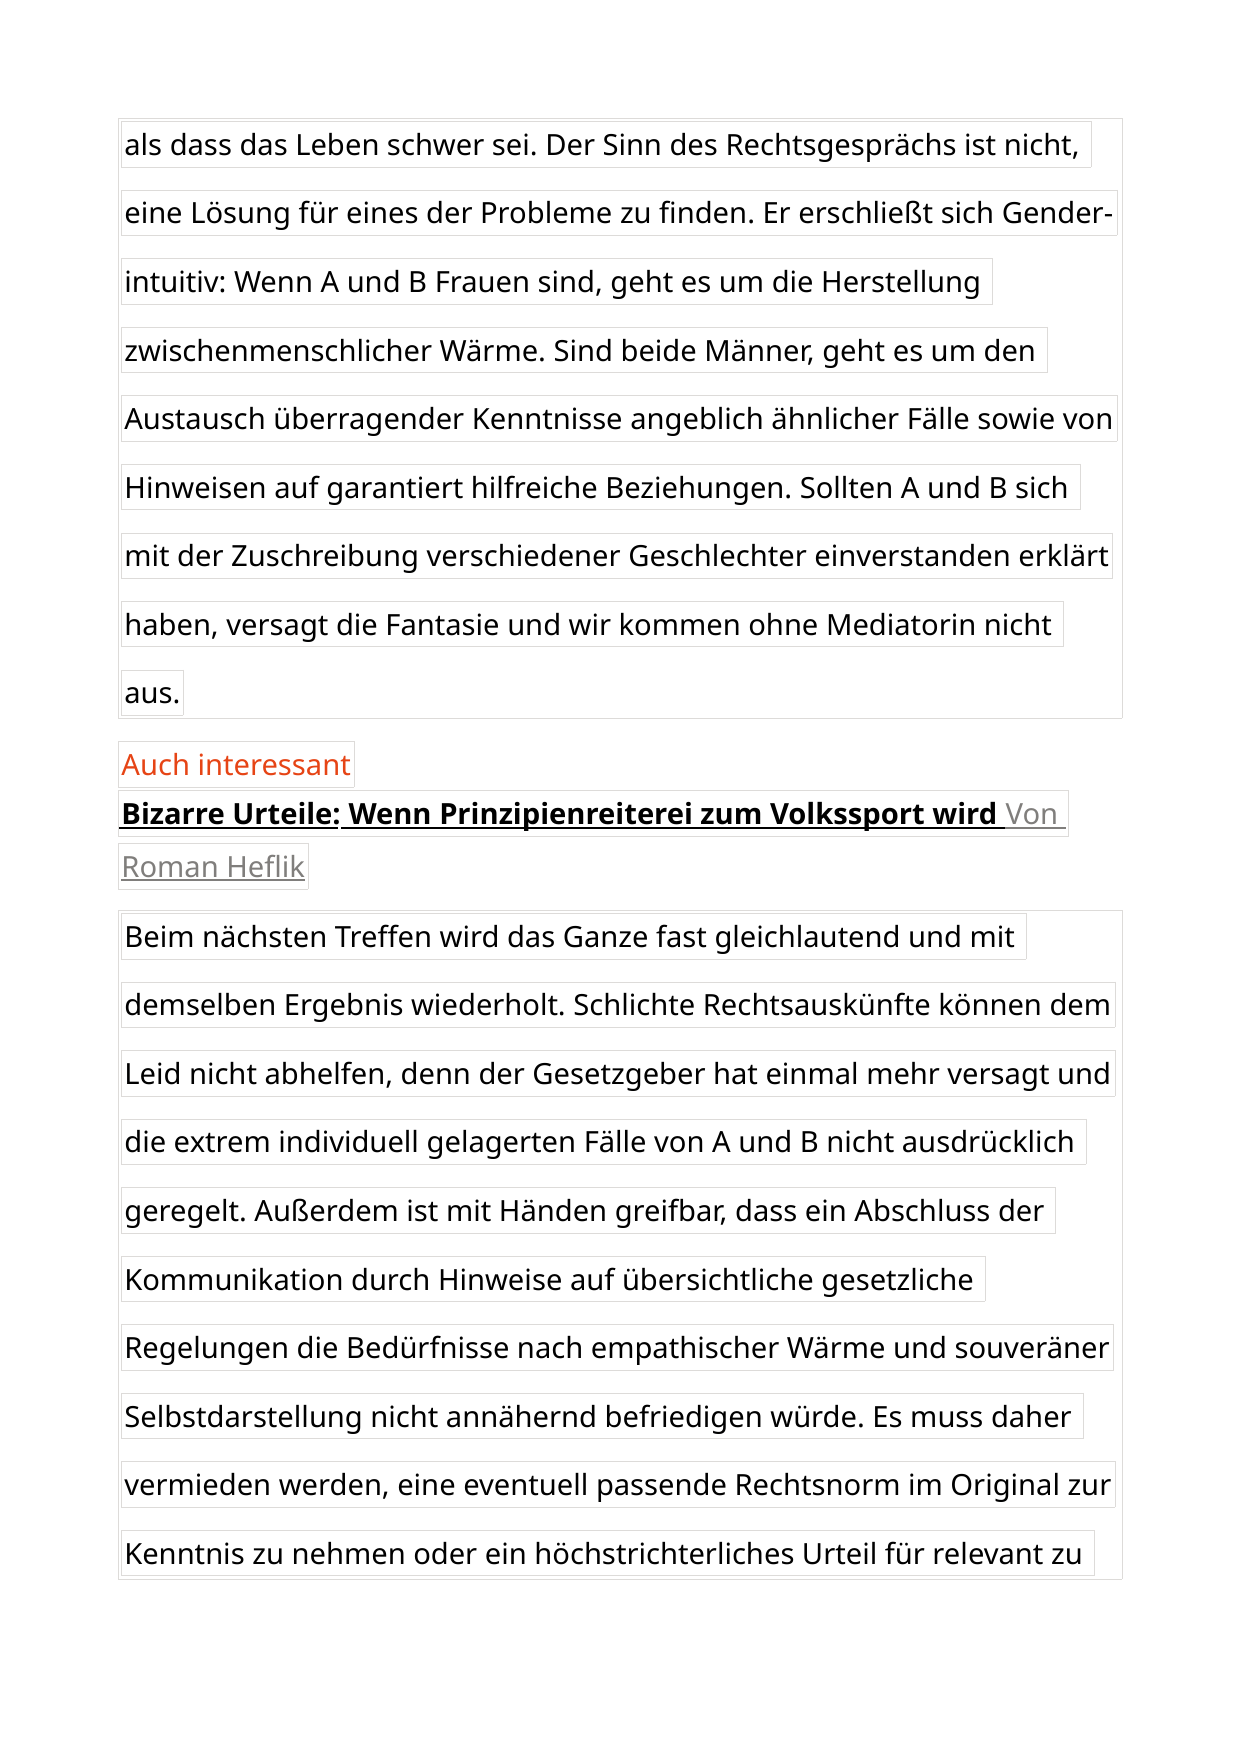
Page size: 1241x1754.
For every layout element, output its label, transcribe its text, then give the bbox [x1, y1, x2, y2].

text [355, 741, 1122, 787]
text Auch interessant [119, 742, 354, 787]
text Bizarre Urteile: Wenn Prinzipienreiterei zum Volkssport wird Von Roman Heflik [118, 790, 1122, 889]
text Beim nächsten Treffen wird das Ganze fast gleichlautend und mit demselben Ergebnis wiederholt. Schlichte Rechtsauskünfte können dem Leid nicht abhelfen, denn der Gesetzgeber hat einmal mehr versagt und die extrem individuell gelagerten Fälle von A und B nicht ausdrücklich geregelt. Außerdem ist mit Händen greifbar, dass ein Abschluss der Kommunikation durch Hinweise auf übersichtliche gesetzliche Regelungen die Bedürfnisse nach empathischer Wärme und souveräner Selbstdarstellung nicht annähernd befriedigen würde. Es muss daher vermieden werden, eine eventuell passende Rechtsnorm im Original zur Kenntnis zu nehmen oder ein höchstrichterliches Urteil für relevant zu [119, 911, 1122, 1579]
text als dass das Leben schwer sei. Der Sinn des Rechtsgesprächs ist nicht, eine Lösung für eines der Probleme zu finden. Er erschließt sich Gender-intuitiv: Wenn A und B Frauen sind, geht es um die Herstellung zwischenmenschlicher Wärme. Sind beide Männer, geht es um den Austausch überragender Kenntnisse angeblich ähnlicher Fälle sowie von Hinweisen auf garantiert hilfreiche Beziehungen. Sollten A und B sich mit der Zuschreibung verschiedener Geschlechter einverstanden erklärt haben, versagt die Fantasie und wir kommen ohne Mediatorin nicht aus. [119, 119, 1122, 718]
